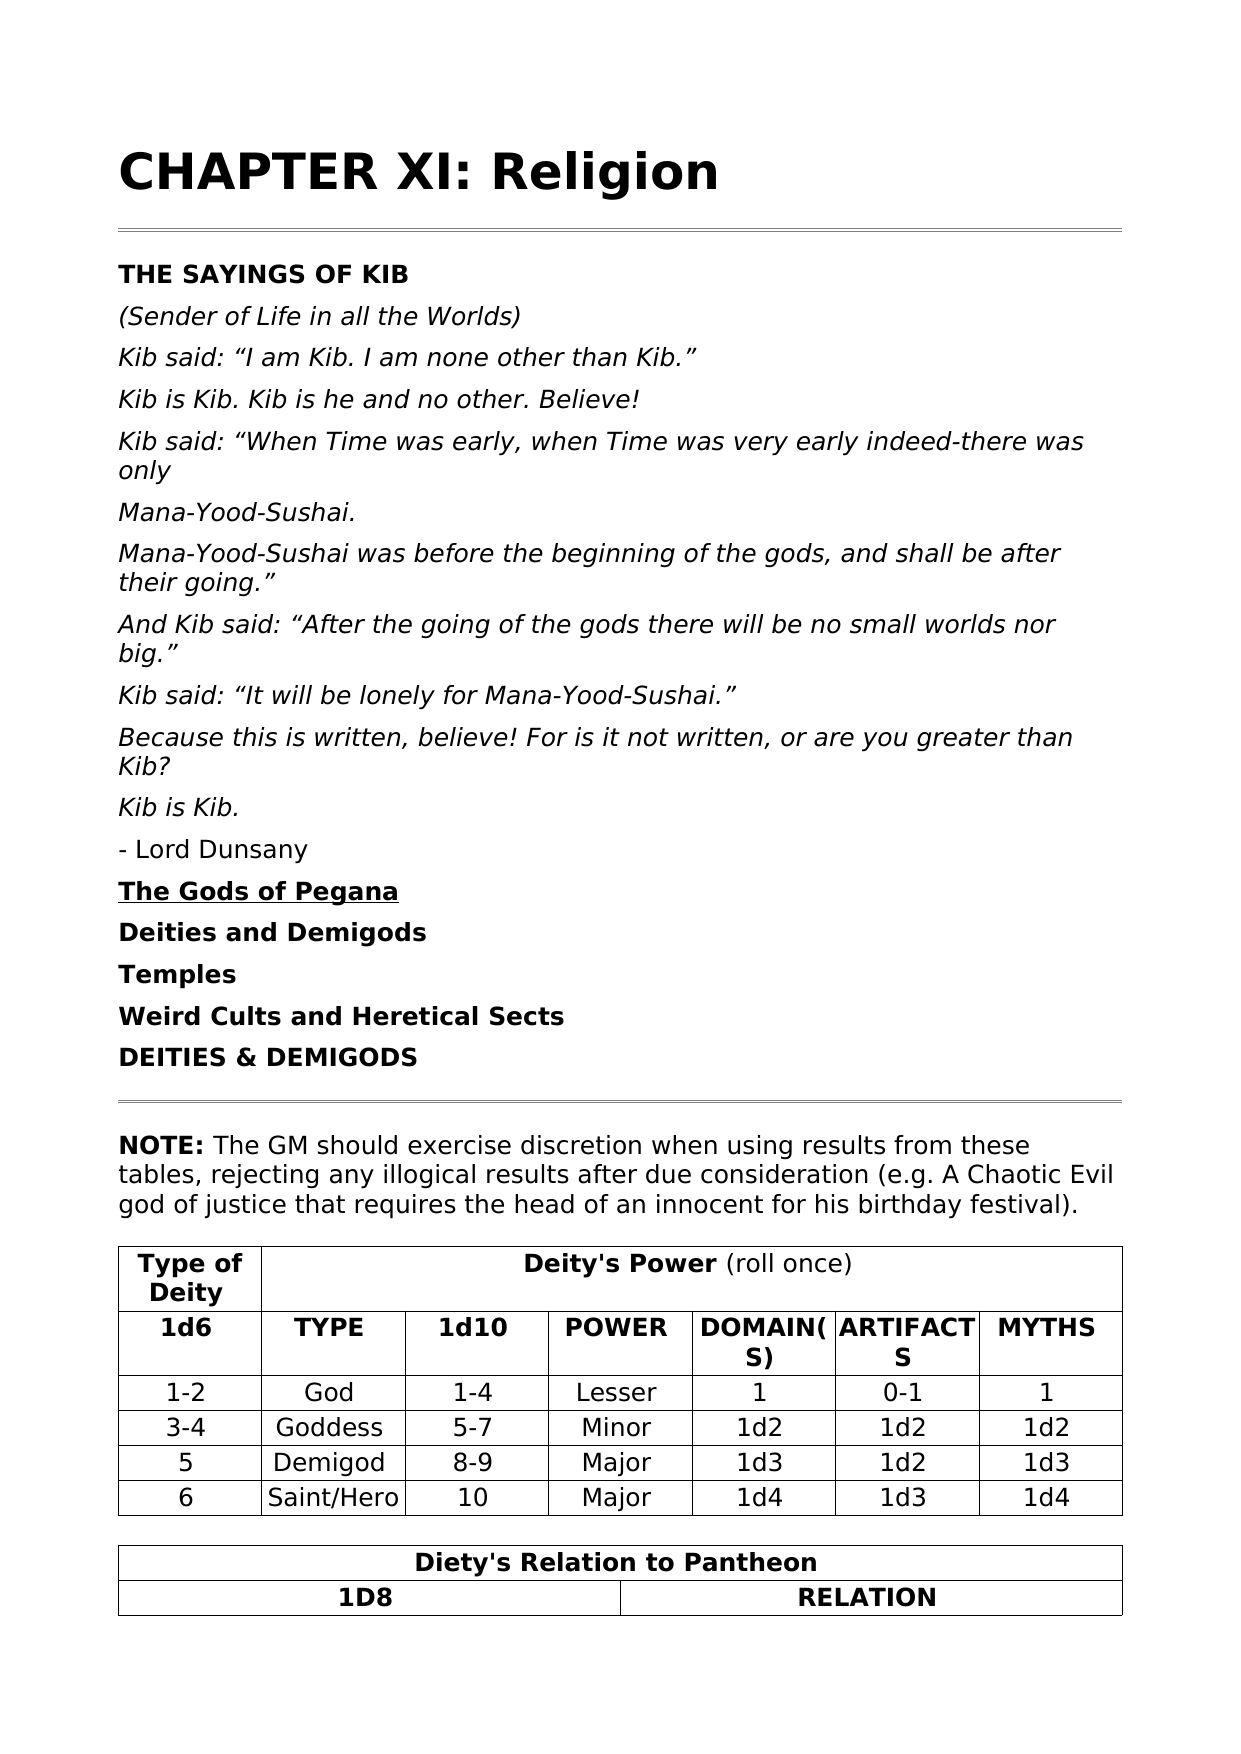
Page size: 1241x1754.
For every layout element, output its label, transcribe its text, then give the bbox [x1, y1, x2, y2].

table_cell 1d3 [693, 1446, 835, 1480]
table_cell 1d10 [406, 1312, 548, 1375]
text Mana-Yood-Sushai was before the beginning of the gods, and shall be after their going.” [118, 539, 1122, 598]
table_cell 1d6 [119, 1312, 261, 1375]
table_cell 6 [119, 1481, 261, 1515]
subtitle CHAPTER XI: Religion [118, 143, 1122, 201]
table_header Diety's Relation to Pantheon [119, 1546, 1122, 1580]
table_cell Lesser [549, 1376, 692, 1410]
text The Gods of Pegana [118, 877, 1122, 906]
table_cell 1d4 [693, 1481, 835, 1515]
table_cell Demigod [262, 1446, 405, 1480]
text Kib said: “I am Kib. I am none other than Kib.” [118, 343, 1122, 373]
table_cell 1d3 [836, 1481, 979, 1515]
text - Lord Dunsany [118, 835, 1122, 864]
table_cell POWER [549, 1312, 692, 1375]
table_cell 10 [406, 1481, 548, 1515]
text THE SAYINGS OF KIB [118, 260, 1122, 289]
text Because this is written, believe! For is it not written, or are you greater than Kib? [118, 723, 1122, 781]
table_cell Goddess [262, 1411, 405, 1445]
table_cell Major [549, 1481, 692, 1515]
table_cell 5 [119, 1446, 261, 1480]
table_cell 1-2 [119, 1376, 261, 1410]
text DEITIES & DEMIGODS [118, 1043, 1122, 1073]
text Kib said: “It will be lonely for Mana-Yood-Sushai.” [118, 681, 1122, 710]
table_cell 5-7 [406, 1411, 548, 1445]
text Weird Cults and Heretical Sects [118, 1002, 1122, 1031]
table_cell 1d2 [836, 1446, 979, 1480]
text Deities and Demigods [118, 918, 1122, 948]
table_cell 1d2 [693, 1411, 835, 1445]
table_cell 8-9 [406, 1446, 548, 1480]
text And Kib said: “After the going of the gods there will be no small worlds nor big.” [118, 610, 1122, 668]
table_cell 1d2 [980, 1411, 1122, 1445]
table_cell 1 [980, 1376, 1122, 1410]
table_cell Saint/Hero [262, 1481, 405, 1515]
table_cell Minor [549, 1411, 692, 1445]
table_cell 3-4 [119, 1411, 261, 1445]
table_cell God [262, 1376, 405, 1410]
text Temples [118, 960, 1122, 989]
table_cell 1d3 [980, 1446, 1122, 1480]
table_cell DOMAIN(S) [693, 1312, 835, 1375]
table_cell RELATION [621, 1581, 1122, 1615]
table_cell 1 [693, 1376, 835, 1410]
table_cell TYPE [262, 1312, 405, 1375]
text Kib said: “When Time was early, when Time was very early indeed-there was only [118, 427, 1122, 485]
table_header Deity's Power (roll once) [262, 1247, 1122, 1311]
text Kib is Kib. [118, 793, 1122, 823]
table_cell 1-4 [406, 1376, 548, 1410]
table_cell Major [549, 1446, 692, 1480]
table_cell 1D8 [119, 1581, 620, 1615]
table_cell 1d2 [836, 1411, 979, 1445]
text NOTE: The GM should exercise discretion when using results from these tables, rejecting any illogical results after due consideration (e.g. A Chaotic Evil god of justice that requires the head of an innocent for his birthday festival). [118, 1132, 1122, 1219]
text Mana-Yood-Sushai. [118, 498, 1122, 527]
text (Sender of Life in all the Worlds) [118, 302, 1122, 331]
table_cell ARTIFACTS [836, 1312, 979, 1375]
table_header Type of Deity [119, 1247, 261, 1311]
table_cell 1d4 [980, 1481, 1122, 1515]
table_cell MYTHS [980, 1312, 1122, 1375]
table_cell 0-1 [836, 1376, 979, 1410]
text Kib is Kib. Kib is he and no other. Believe! [118, 385, 1122, 414]
